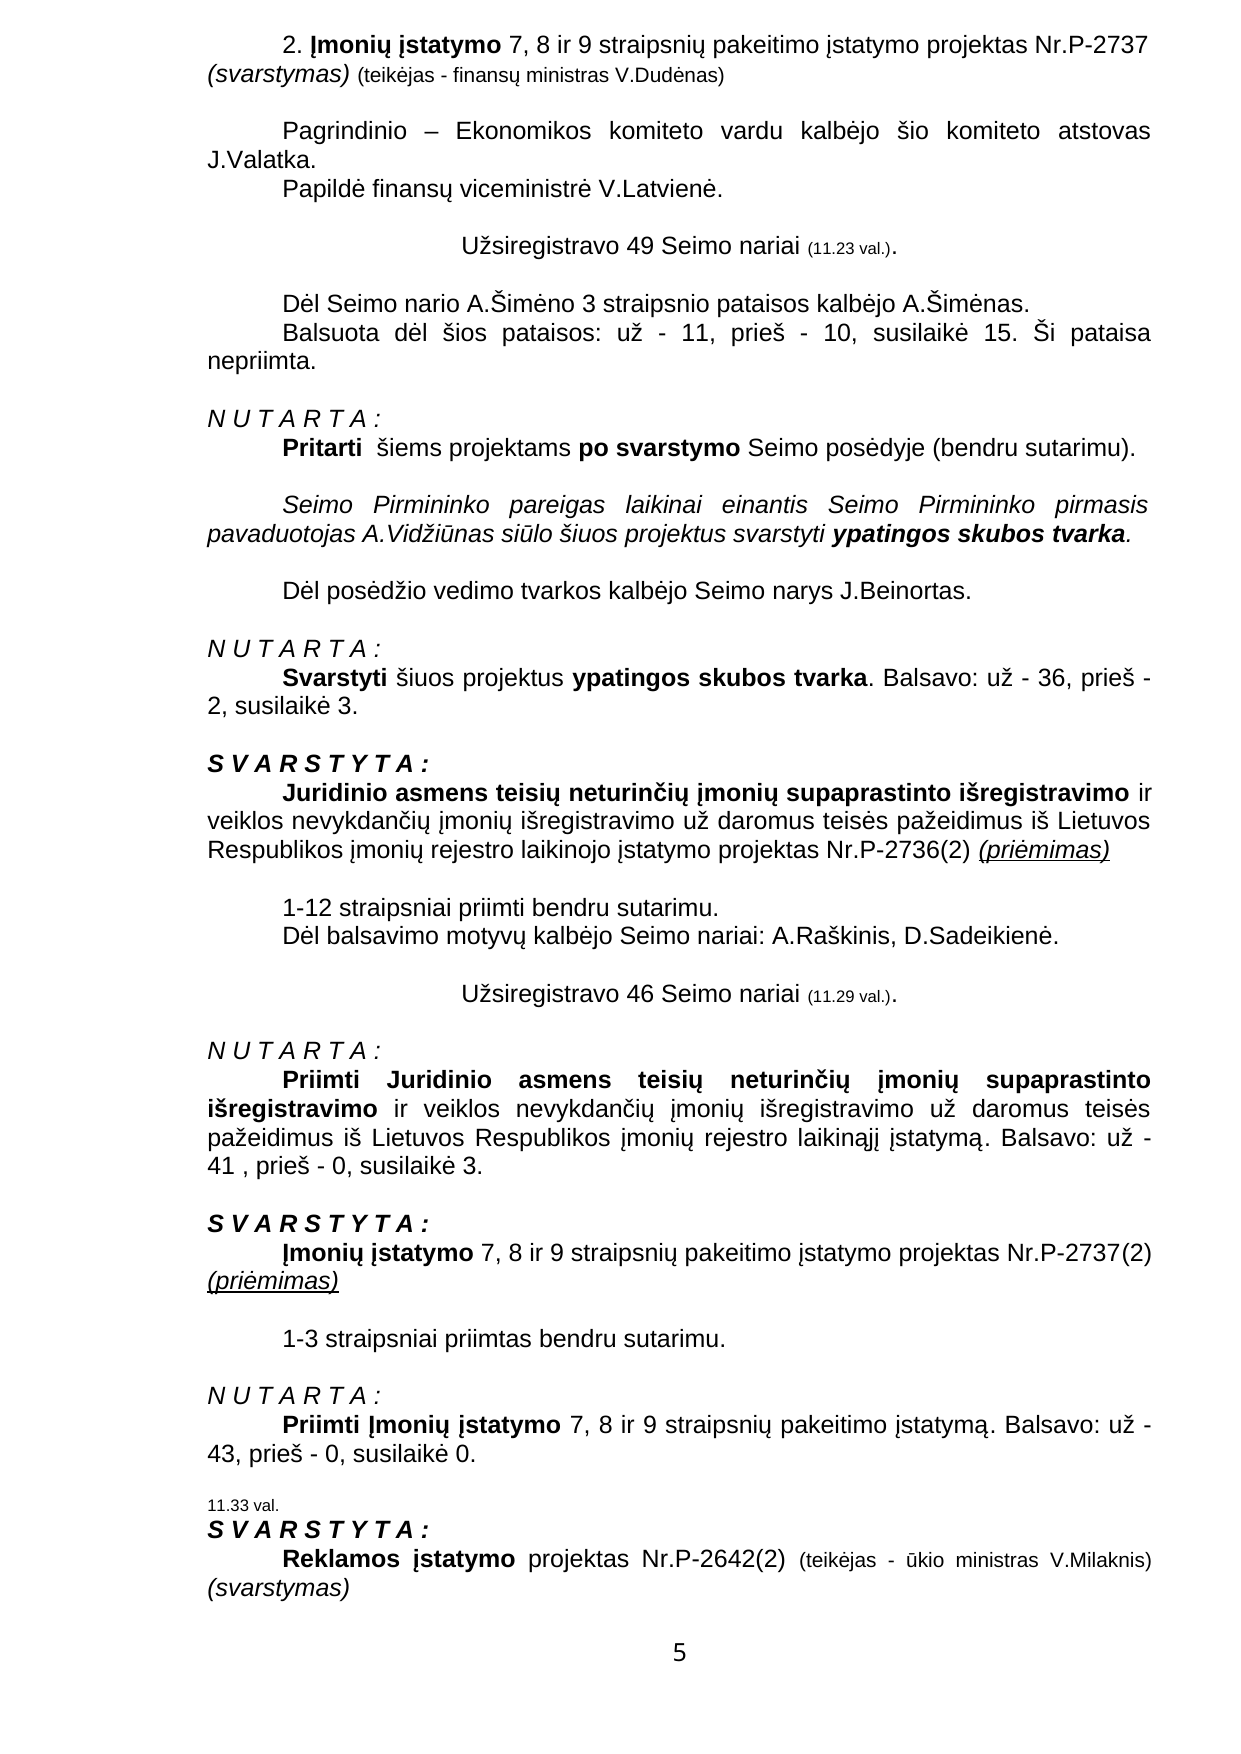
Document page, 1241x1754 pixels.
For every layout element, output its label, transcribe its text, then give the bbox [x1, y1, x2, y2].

text N U T A R T A : [207, 404, 1152, 432]
text Papildė finansų viceministrė V.Latvienė. [207, 174, 1152, 202]
text N U T A R T A : [207, 634, 1152, 662]
text S V A R S T Y T A : [207, 1209, 1152, 1237]
text Dėl Seimo nario A.Šimėno 3 straipsnio pataisos kalbėjo A.Šimėnas. [207, 289, 1152, 317]
text Užsiregistravo 49 Seimo nariai (11.23 val.). [207, 231, 1152, 260]
text 2. Įmonių įstatymo 7, 8 ir 9 straipsnių pakeitimo įstatymo projektas Nr.P-2737 [207, 30, 1152, 59]
text (svarstymas) (teikėjas - finansų ministras V.Dudėnas) [207, 59, 1152, 87]
text S V A R S T Y T A : [207, 1515, 1152, 1544]
text N U T A R T A : [207, 1381, 1152, 1410]
text 11.33 val. [207, 1496, 1152, 1515]
text Užsiregistravo 46 Seimo nariai (11.29 val.). [207, 979, 1152, 1007]
text S V A R S T Y T A : [207, 749, 1152, 777]
text 1-3 straipsniai priimtas bendru sutarimu. [207, 1324, 1152, 1352]
text Juridinio asmens teisių neturinčių įmonių supaprastinto išregistravimo ir veiklos nevykdančių įmonių išregistravimo už daromus teisės pažeidimus iš Lietuvos Respublikos įmonių rejestro laikinojo įstatymo projektas Nr.P-2736(2) (priėmimas) [207, 777, 1152, 864]
text Pagrindinio – Ekonomikos komiteto vardu kalbėjo šio komiteto atstovas J.Valatka. [207, 116, 1152, 174]
text Priimti Juridinio asmens teisių neturinčių įmonių supaprastinto išregistravimo ir veiklos nevykdančių įmonių išregistravimo už daromus teisės pažeidimus iš Lietuvos Respublikos įmonių rejestro laikinąjį įstatymą. Balsavo: už - 41 , prieš - 0, susilaikė 3. [207, 1065, 1152, 1180]
text Priimti Įmonių įstatymo 7, 8 ir 9 straipsnių pakeitimo įstatymą. Balsavo: už - 43, prieš - 0, susilaikė 0. [207, 1410, 1152, 1467]
text Dėl balsavimo motyvų kalbėjo Seimo nariai: A.Raškinis, D.Sadeikienė. [207, 921, 1152, 950]
text 1-12 straipsniai priimti bendru sutarimu. [207, 892, 1152, 921]
text Balsuota dėl šios pataisos: už - 11, prieš - 10, susilaikė 15. Ši pataisa nepriimta. [207, 317, 1152, 375]
text Įmonių įstatymo 7, 8 ir 9 straipsnių pakeitimo įstatymo projektas Nr.P-2737(2) (priėmimas) [207, 1237, 1152, 1295]
text Dėl posėdžio vedimo tvarkos kalbėjo Seimo narys J.Beinortas. [207, 576, 1152, 605]
text Pritarti šiems projektams po svarstymo Seimo posėdyje (bendru sutarimu). [207, 432, 1152, 461]
text N U T A R T A : [207, 1036, 1152, 1065]
text Reklamos įstatymo projektas Nr.P-2642(2) (teikėjas - ūkio ministras V.Milaknis) (svarstymas) [207, 1544, 1152, 1602]
text Svarstyti šiuos projektus ypatingos skubos tvarka. Balsavo: už - 36, prieš - 2, susilaikė 3. [207, 662, 1152, 720]
text Seimo Pirmininko pareigas laikinai einantis Seimo Pirmininko pirmasis pavaduotojas A.Vidžiūnas siūlo šiuos projektus svarstyti ypatingos skubos tvarka. [207, 490, 1152, 547]
